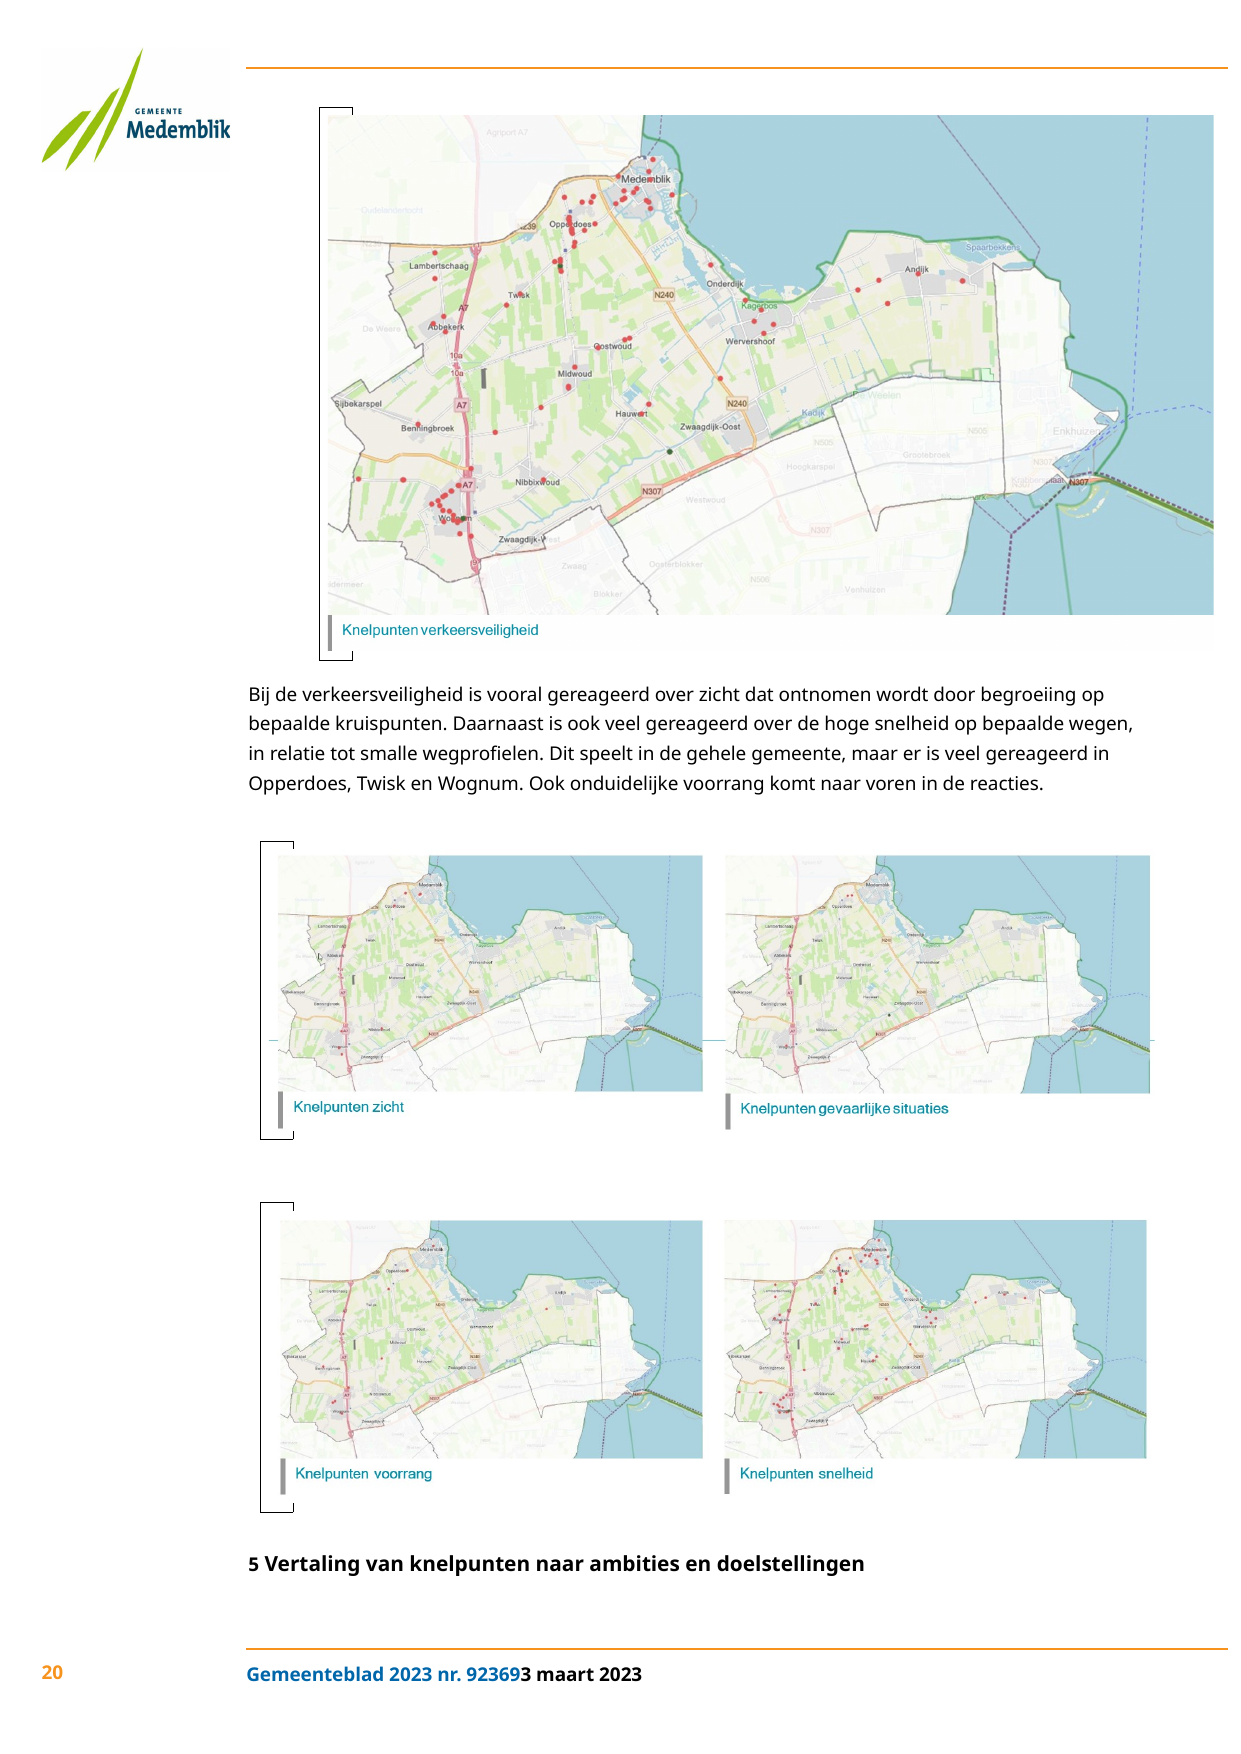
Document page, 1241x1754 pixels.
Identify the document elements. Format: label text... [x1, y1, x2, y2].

picture [327, 115, 1214, 651]
picture [268, 849, 1155, 1131]
picture [268, 1211, 1155, 1503]
text 5 Vertaling van knelpunten naar ambities en doelstellingen [248, 1549, 1152, 1577]
text Bij de verkeersveiligheid is vooral gereageerd over zicht dat ontnomen wordt door begroeiing op bepaalde kruispunten. Daarnaast is ook veel gereageerd over de hoge snelheid op bepaalde wegen, in relatie tot smalle wegprofielen. Dit speelt in de gehele gemeente, maar er is veel gereageerd in Opperdoes, Twisk en Wognum. Ook onduidelijke voorrang komt naar voren in de reacties. [248, 681, 1152, 795]
picture [41, 47, 231, 172]
